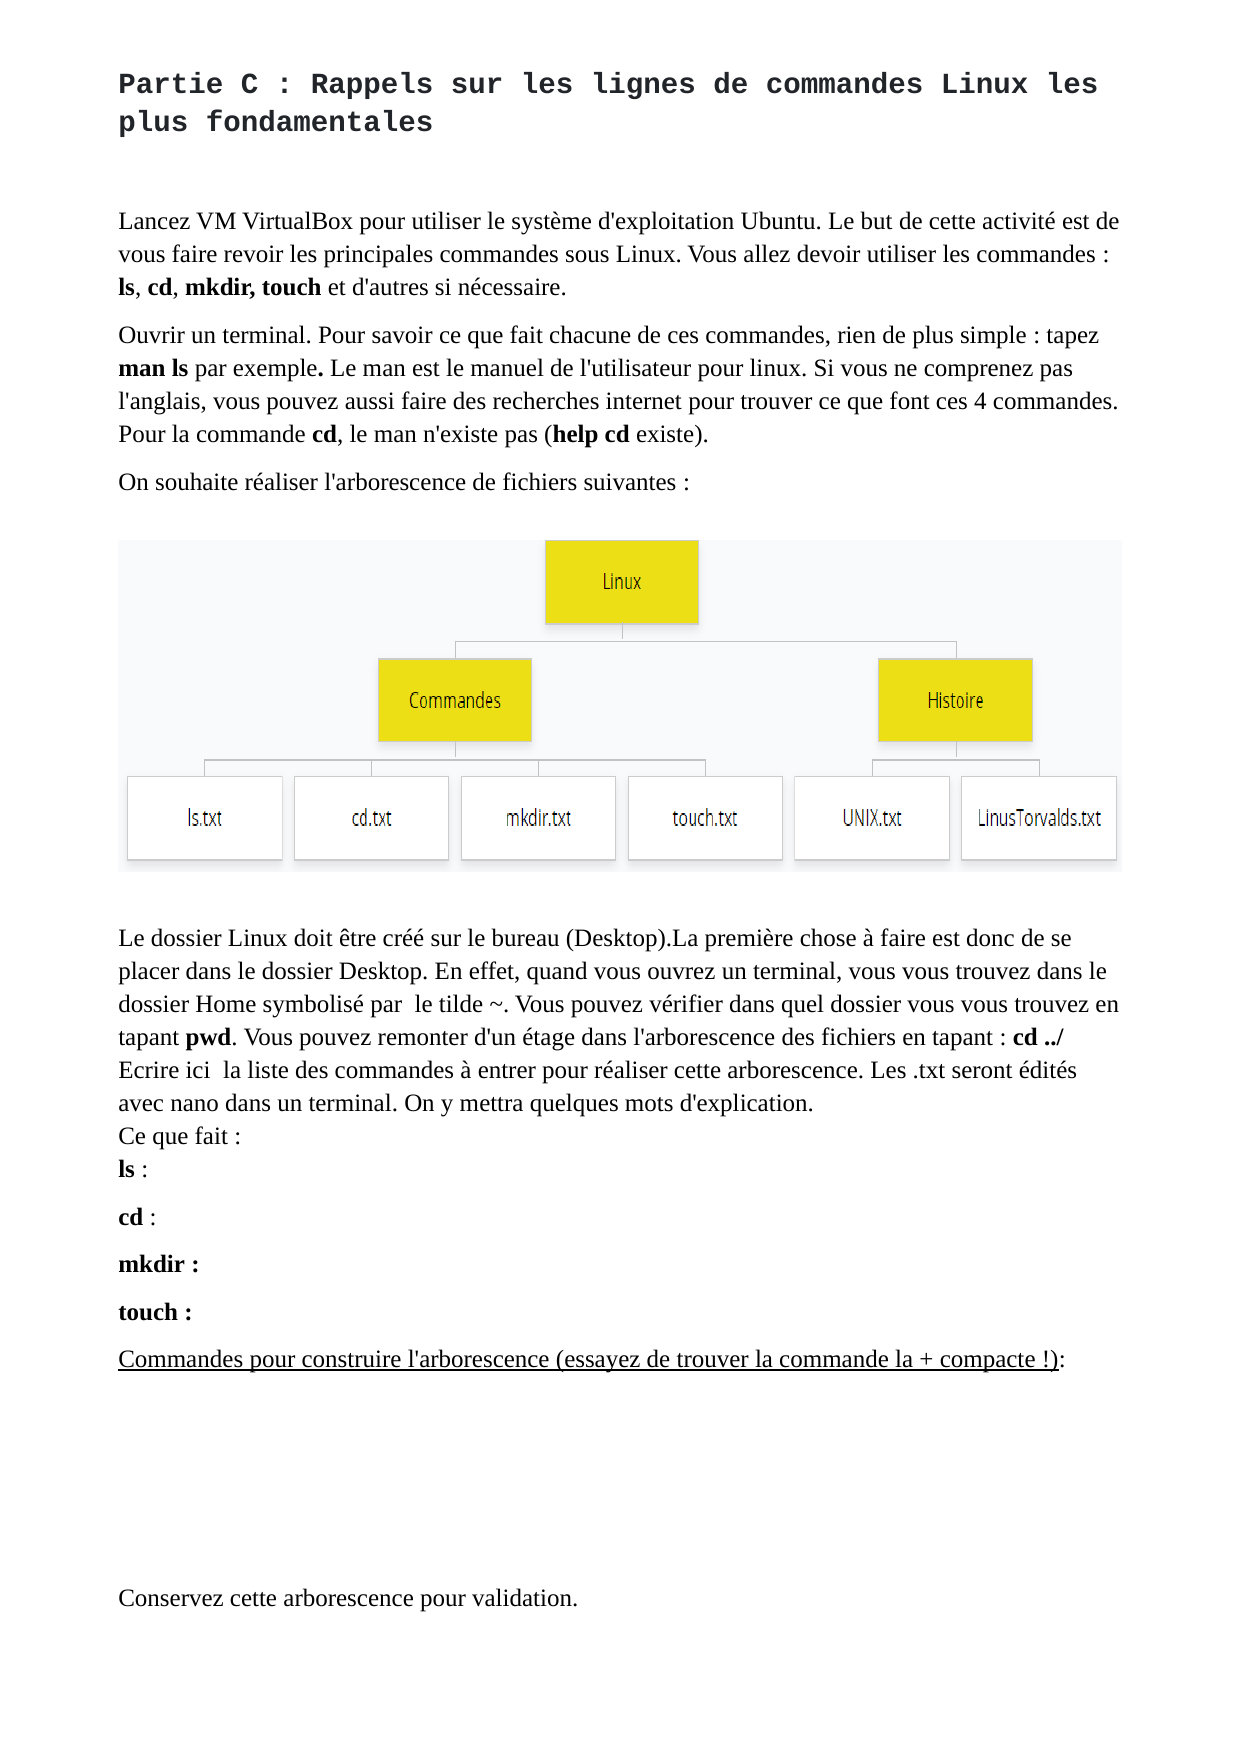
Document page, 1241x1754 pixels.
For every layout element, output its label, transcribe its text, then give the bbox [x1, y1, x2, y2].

text Conservez cette arborescence pour validation. [118, 1583, 1122, 1611]
text ls : [118, 1154, 1122, 1183]
text mkdir : [118, 1249, 1122, 1278]
text Ouvrir un terminal. Pour savoir ce que fait chacune de ces commandes, rien de plus simple : tapez man ls par exemple. Le man est le manuel de l'utilisateur pour linux. Si vous ne comprenez pas l'anglais, vous pouvez aussi faire des recherches internet pour trouver ce que font ces 4 commandes. Pour la commande cd, le man n'existe pas (help cd existe). [118, 320, 1122, 448]
text touch : [118, 1297, 1122, 1326]
text Commandes pour construire l'arborescence (essayez de trouver la commande la + compacte !): [118, 1344, 1122, 1373]
text cd : [118, 1202, 1122, 1231]
text Ce que fait : [118, 1121, 1122, 1150]
picture [118, 540, 1123, 872]
text Lancez VM VirtualBox pour utiliser le système d'exploitation Ubuntu. Le but de cette activité est de vous faire revoir les principales commandes sous Linux. Vous allez devoir utiliser les commandes : ls, cd, mkdir, touch et d'autres si nécessaire. [118, 206, 1122, 301]
text Partie C : Rappels sur les lignes de commandes Linux les plus fondamentales [118, 69, 1122, 140]
text Le dossier Linux doit être créé sur le bureau (Desktop).La première chose à faire est donc de se placer dans le dossier Desktop. En effet, quand vous ouvrez un terminal, vous vous trouvez dans le dossier Home symbolisé par le tilde ~. Vous pouvez vérifier dans quel dossier vous vous trouvez en tapant pwd. Vous pouvez remonter d'un étage dans l'arborescence des fichiers en tapant : cd ../ [118, 923, 1122, 1051]
text On souhaite réaliser l'arborescence de fichiers suivantes : [118, 467, 1122, 495]
text Ecrire ici la liste des commandes à entrer pour réaliser cette arborescence. Les .txt seront édités avec nano dans un terminal. On y mettra quelques mots d'explication. [118, 1055, 1122, 1117]
